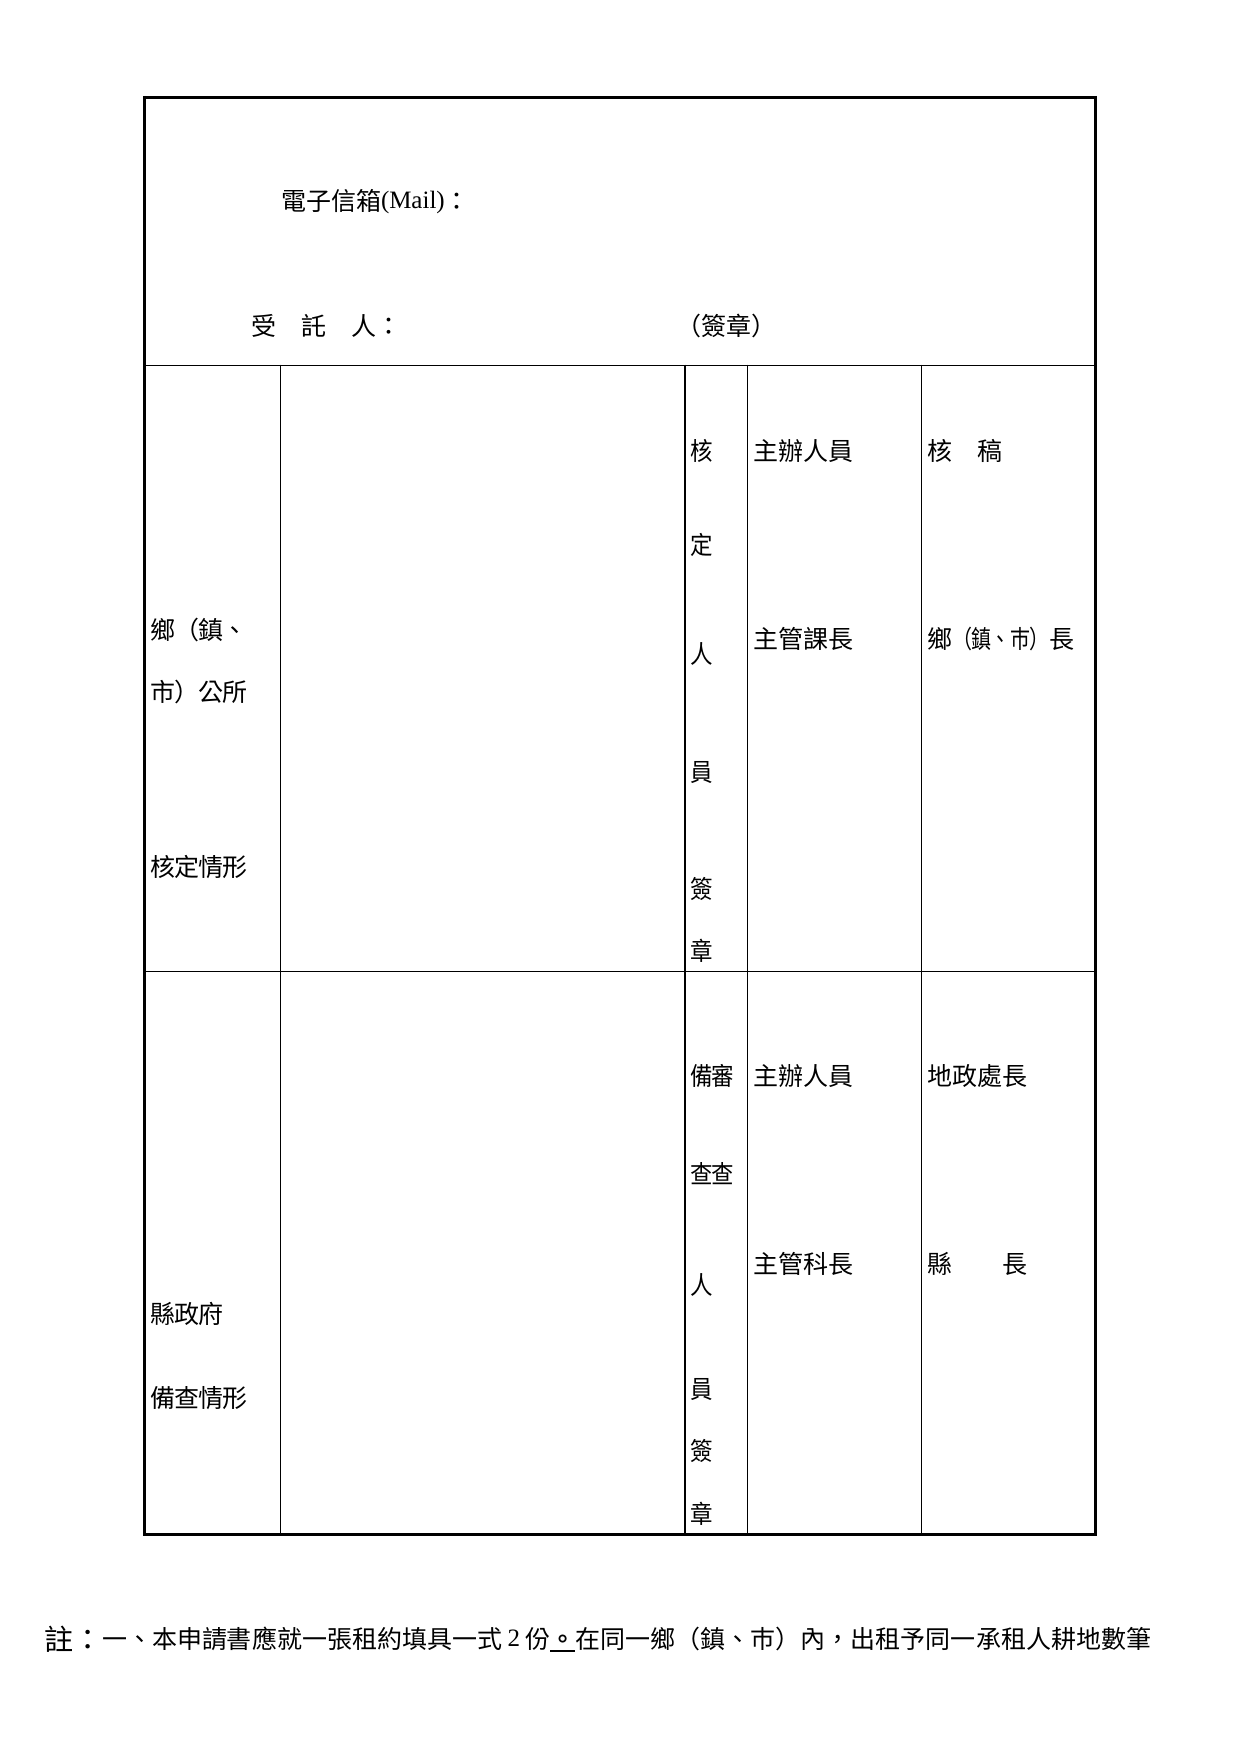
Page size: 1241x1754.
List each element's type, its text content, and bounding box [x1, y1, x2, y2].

text 註：一、本申請書應就一張租約填具一式2份。在同一鄉（鎮、巿）內，出租予同一承租人耕地數筆 [44, 1596, 1152, 1658]
table_cell 核 定 人 員 簽 章 [686, 366, 747, 971]
table_cell [281, 972, 684, 1533]
table_cell 備審 查查 人 員 簽 章 [686, 972, 747, 1533]
table_cell 地政處長 縣 長 [922, 972, 1094, 1533]
table_cell 縣政府 備查情形 [146, 972, 280, 1533]
table_cell [281, 366, 684, 971]
table_cell 主辦人員 主管課長 [748, 366, 921, 971]
table_cell 核稿 鄉（鎮、巿）長 [922, 366, 1094, 971]
table_cell 電子信箱(Mail)： 受 託 人： （簽章） [146, 99, 1094, 364]
table_cell 鄉（鎮、市）公所 核定情形 [146, 366, 280, 971]
table_cell 主辦人員 主管科長 [748, 972, 921, 1533]
